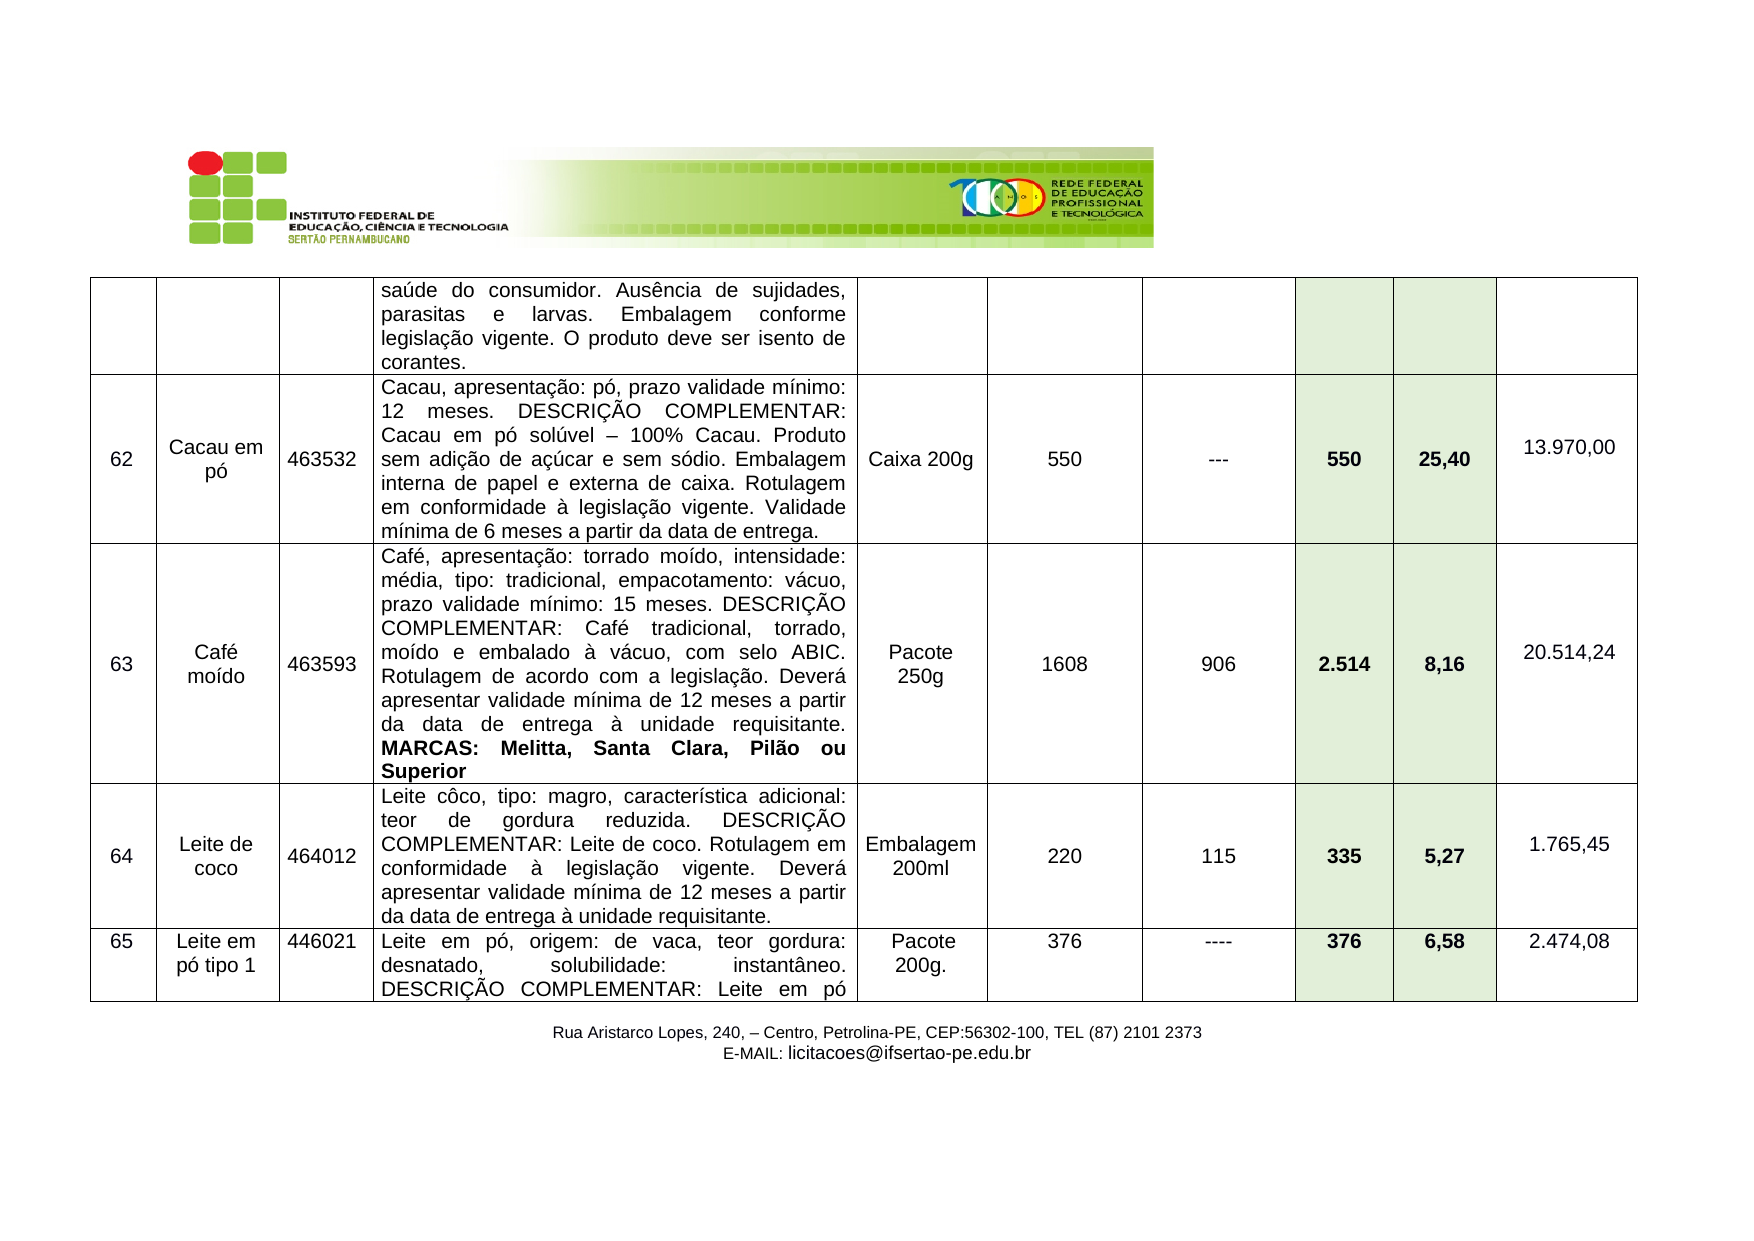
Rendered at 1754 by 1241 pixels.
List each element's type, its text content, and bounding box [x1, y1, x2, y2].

table_cell [91, 278, 156, 374]
table_cell Leite de coco [157, 784, 279, 928]
table_cell saúde do consumidor. Ausência de sujidades, parasitas e larvas. Embalagem conforme legislação vigente. O produto deve ser isento de corantes. [374, 278, 857, 374]
table_cell 464012 [280, 784, 373, 928]
table_cell [1296, 278, 1393, 374]
table_cell [157, 278, 279, 374]
table_cell [1497, 278, 1637, 374]
table_cell Leite em pó, origem: de vaca, teor gordura: desnatado, solubilidade: instantâneo. DESCRIÇÃO COMPLEMENTAR: Leite em pó [374, 929, 857, 1001]
table_cell 550 [988, 375, 1142, 543]
table_cell 550 [1296, 375, 1393, 543]
table_cell 6,58 [1394, 929, 1496, 1001]
table_cell Café moído [157, 544, 279, 783]
table_cell 62 [91, 375, 156, 543]
table_cell 13.970,00 [1497, 375, 1637, 543]
table_cell [280, 278, 373, 374]
table_cell 5,27 [1394, 784, 1496, 928]
table_cell 1608 [988, 544, 1142, 783]
table_cell Caixa 200g [858, 375, 987, 543]
table_cell 446021 [280, 929, 373, 1001]
table_cell 335 [1296, 784, 1393, 928]
table_cell 63 [91, 544, 156, 783]
picture [177, 147, 1154, 248]
table_cell 463593 [280, 544, 373, 783]
table_cell 2.514 [1296, 544, 1393, 783]
table_cell Pacote 200g. [858, 929, 987, 1001]
table_cell Leite côco, tipo: magro, característica adicional: teor de gordura reduzida. DESCRIÇÃO COMPLEMENTAR: Leite de coco. Rotulagem em conformidade à legislação vigente. Deverá apresentar validade mínima de 12 meses a partir da data de entrega à unidade requisitante. [374, 784, 857, 928]
table_cell 115 [1143, 784, 1295, 928]
table_cell 1.765,45 [1497, 784, 1637, 928]
table_cell [858, 278, 987, 374]
table_cell 8,16 [1394, 544, 1496, 783]
table_cell ---- [1143, 929, 1295, 1001]
table_cell Cacau em pó [157, 375, 279, 543]
table_cell --- [1143, 375, 1295, 543]
table_cell Cacau, apresentação: pó, prazo validade mínimo: 12 meses. DESCRIÇÃO COMPLEMENTAR: Cacau em pó solúvel – 100% Cacau. Produto sem adição de açúcar e sem sódio. Embalagem interna de papel e externa de caixa. Rotulagem em conformidade à legislação vigente. Validade mínima de 6 meses a partir da data de entrega. [374, 375, 857, 543]
table_cell 25,40 [1394, 375, 1496, 543]
table_cell 376 [1296, 929, 1393, 1001]
table_cell 376 [988, 929, 1142, 1001]
table_cell Leite em pó tipo 1 [157, 929, 279, 1001]
table_cell [988, 278, 1142, 374]
table_cell Café, apresentação: torrado moído, intensidade: média, tipo: tradicional, empacotamento: vácuo, prazo validade mínimo: 15 meses. DESCRIÇÃO COMPLEMENTAR: Café tradicional, torrado, moído e embalado à vácuo, com selo ABIC. Rotulagem de acordo com a legislação. Deverá apresentar validade mínima de 12 meses a partir da data de entrega à unidade requisitante. MARCAS: Melitta, Santa Clara, Pilão ou Superior [374, 544, 857, 783]
table_cell Pacote 250g [858, 544, 987, 783]
table_cell [1394, 278, 1496, 374]
table_cell 220 [988, 784, 1142, 928]
table_cell 65 [91, 929, 156, 1001]
table_cell Embalagem 200ml [858, 784, 987, 928]
table_cell 20.514,24 [1497, 544, 1637, 783]
table_cell [1143, 278, 1295, 374]
table_cell 64 [91, 784, 156, 928]
table_cell 2.474,08 [1497, 929, 1637, 1001]
table_cell 463532 [280, 375, 373, 543]
table_cell 906 [1143, 544, 1295, 783]
